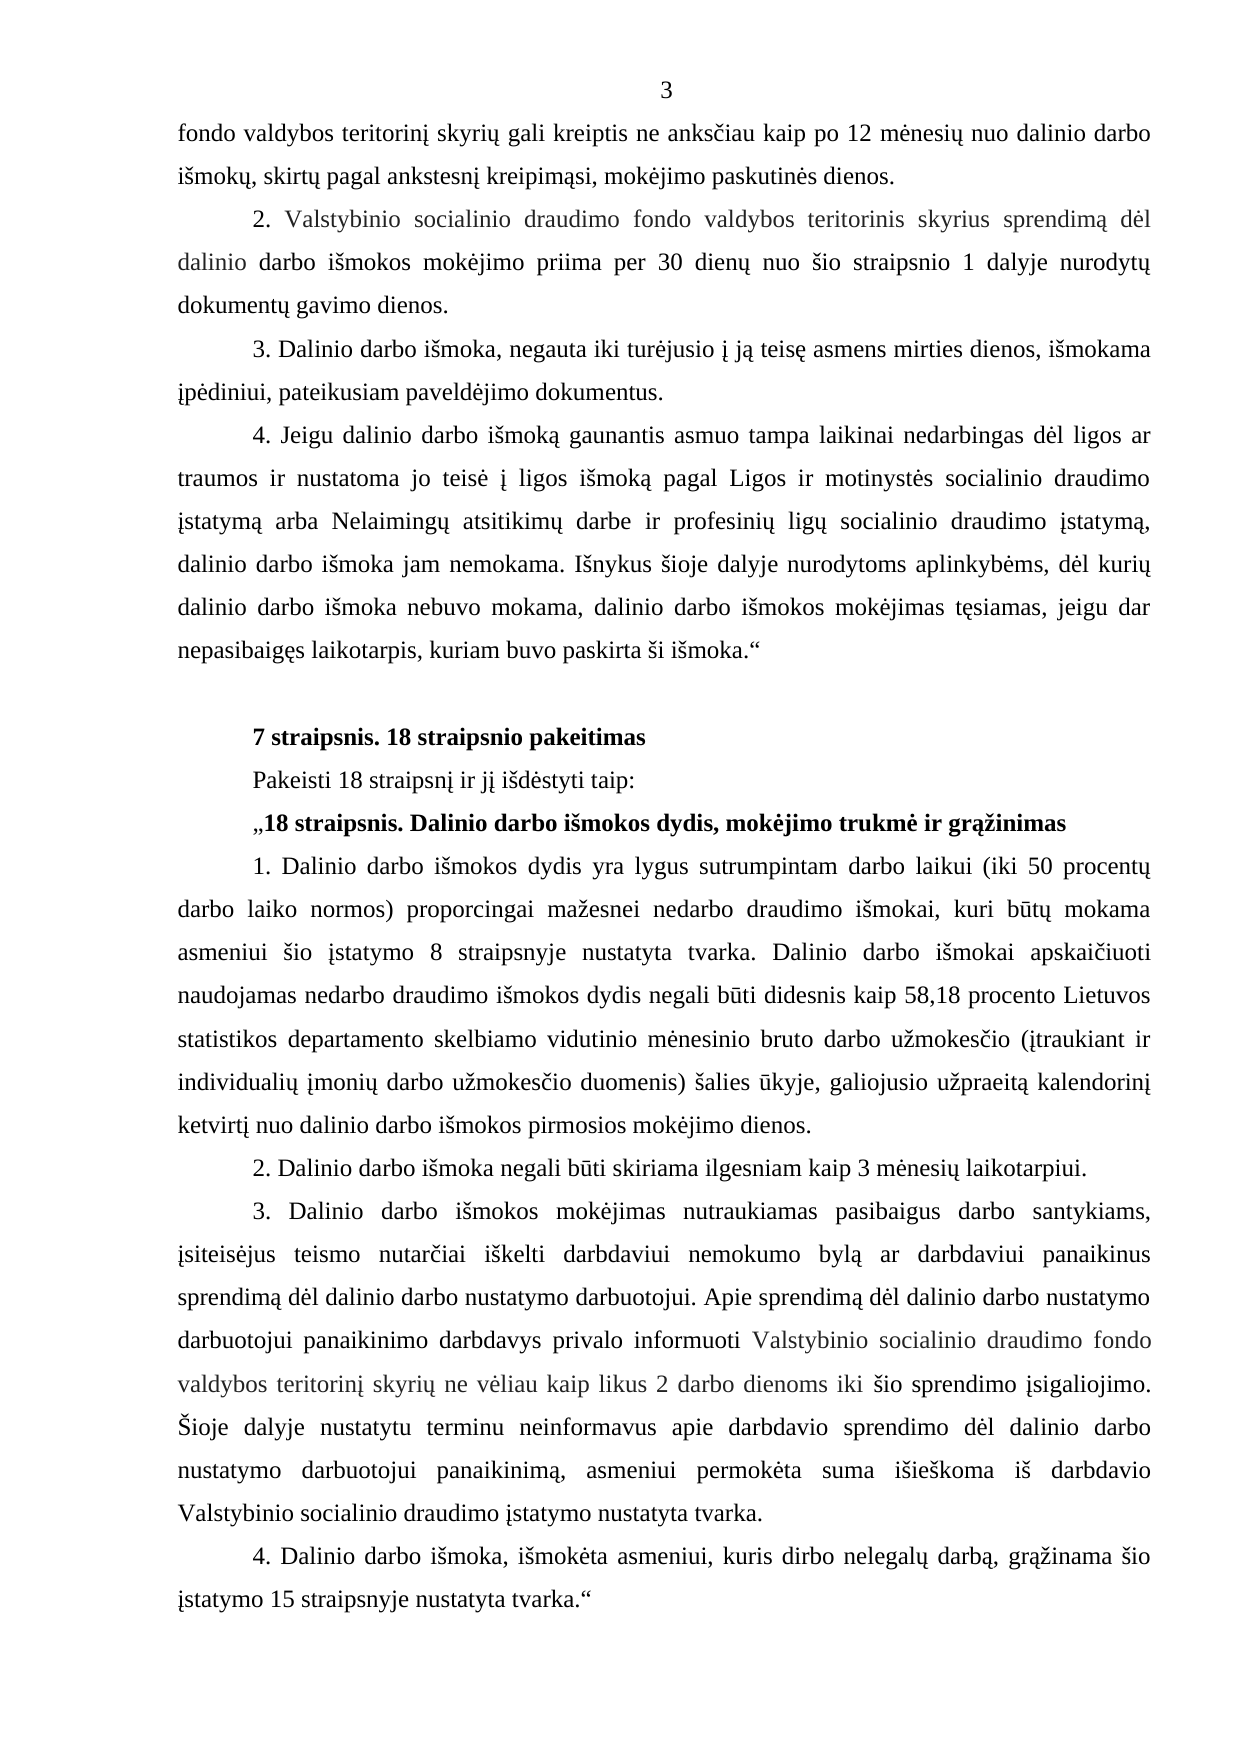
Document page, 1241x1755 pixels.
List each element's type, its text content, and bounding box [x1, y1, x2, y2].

text 2. Dalinio darbo išmoka negali būti skiriama ilgesniam kaip 3 mėnesių laikotarpiui. [177, 1153, 1152, 1182]
text 4. Dalinio darbo išmoka, išmokėta asmeniui, kuris dirbo nelegalų darbą, grąžinama šio įstatymo 15 straipsnyje nustatyta tvarka.“ [177, 1541, 1152, 1613]
text Pakeisti 18 straipsnį ir jį išdėstyti taip: [177, 765, 1152, 794]
text fondo valdybos teritorinį skyrių gali kreiptis ne anksčiau kaip po 12 mėnesių nuo dalinio darbo išmokų, skirtų pagal ankstesnį kreipimąsi, mokėjimo paskutinės dienos. [177, 118, 1152, 190]
text 7 straipsnis. 18 straipsnio pakeitimas [177, 722, 1152, 751]
text 3. Dalinio darbo išmoka, negauta iki turėjusio į ją teisę asmens mirties dienos, išmokama įpėdiniui, pateikusiam paveldėjimo dokumentus. [177, 334, 1152, 406]
text „18 straipsnis. Dalinio darbo išmokos dydis, mokėjimo trukmė ir grąžinimas [177, 808, 1152, 837]
text 1. Dalinio darbo išmokos dydis yra lygus sutrumpintam darbo laikui (iki 50 procentų darbo laiko normos) proporcingai mažesnei nedarbo draudimo išmokai, kuri būtų mokama asmeniui šio įstatymo 8 straipsnyje nustatyta tvarka. Dalinio darbo išmokai apskaičiuoti naudojamas nedarbo draudimo išmokos dydis negali būti didesnis kaip 58,18 procento Lietuvos statistikos departamento skelbiamo vidutinio mėnesinio bruto darbo užmokesčio (įtraukiant ir individualių įmonių darbo užmokesčio duomenis) šalies ūkyje, galiojusio užpraeitą kalendorinį ketvirtį nuo dalinio darbo išmokos pirmosios mokėjimo dienos. [177, 851, 1152, 1139]
text 3. Dalinio darbo išmokos mokėjimas nutraukiamas pasibaigus darbo santykiams, įsiteisėjus teismo nutarčiai iškelti darbdaviui nemokumo bylą ar darbdaviui panaikinus sprendimą dėl dalinio darbo nustatymo darbuotojui. Apie sprendimą dėl dalinio darbo nustatymo darbuotojui panaikinimo darbdavys privalo informuoti Valstybinio socialinio draudimo fondo valdybos teritorinį skyrių ne vėliau kaip likus 2 darbo dienoms iki šio sprendimo įsigaliojimo. Šioje dalyje nustatytu terminu neinformavus apie darbdavio sprendimo dėl dalinio darbo nustatymo darbuotojui panaikinimą, asmeniui permokėta suma išieškoma iš darbdavio Valstybinio socialinio draudimo įstatymo nustatyta tvarka. [177, 1196, 1152, 1527]
text 4. Jeigu dalinio darbo išmoką gaunantis asmuo tampa laikinai nedarbingas dėl ligos ar traumos ir nustatoma jo teisė į ligos išmoką pagal Ligos ir motinystės socialinio draudimo įstatymą arba Nelaimingų atsitikimų darbe ir profesinių ligų socialinio draudimo įstatymą, dalinio darbo išmoka jam nemokama. Išnykus šioje dalyje nurodytoms aplinkybėms, dėl kurių dalinio darbo išmoka nebuvo mokama, dalinio darbo išmokos mokėjimas tęsiamas, jeigu dar nepasibaigęs laikotarpis, kuriam buvo paskirta ši išmoka.“ [177, 420, 1152, 664]
text 2. Valstybinio socialinio draudimo fondo valdybos teritorinis skyrius sprendimą dėl dalinio darbo išmokos mokėjimo priima per 30 dienų nuo šio straipsnio 1 dalyje nurodytų dokumentų gavimo dienos. [177, 204, 1152, 319]
